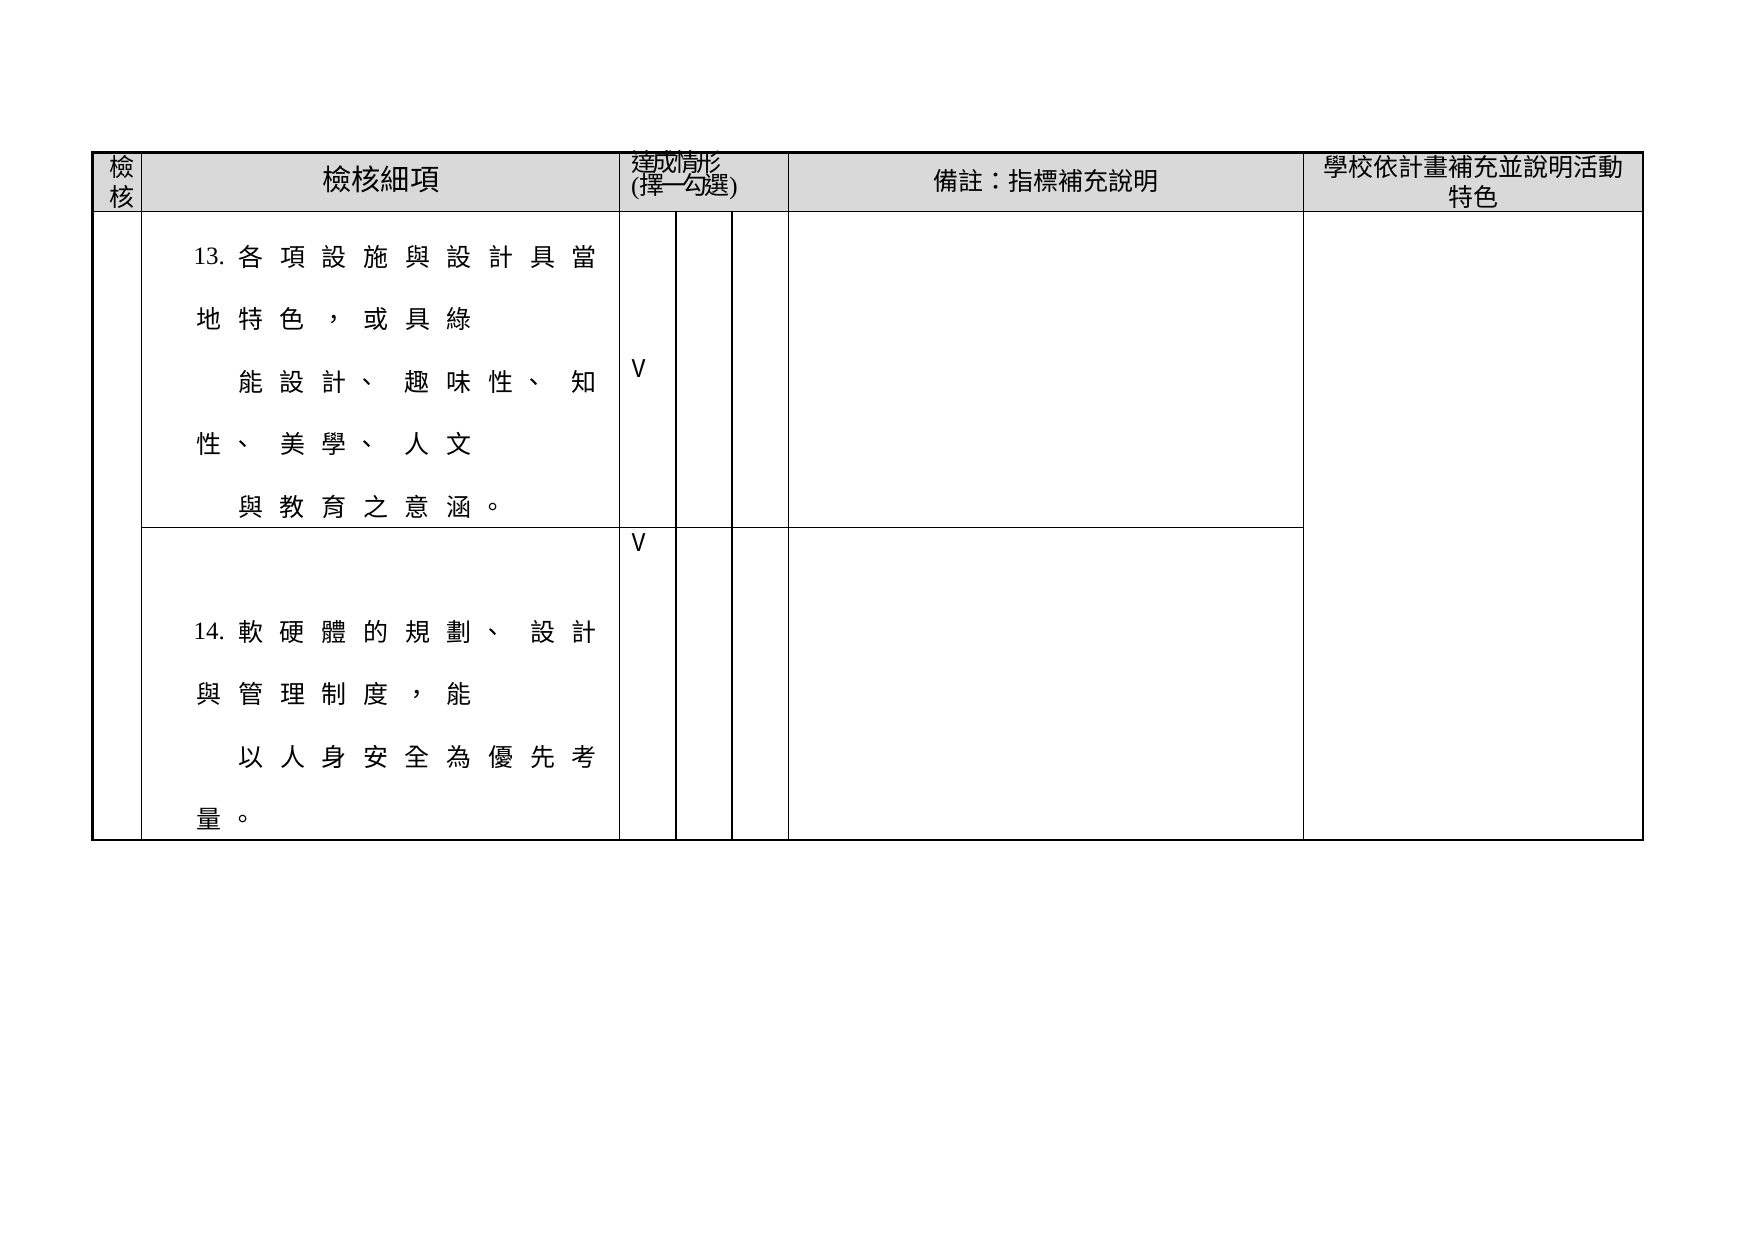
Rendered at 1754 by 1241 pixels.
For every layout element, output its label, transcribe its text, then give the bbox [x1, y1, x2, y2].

table_cell [789, 528, 1303, 839]
table_header 達成情形 (擇一勾選) [620, 154, 788, 211]
table_cell [677, 212, 731, 526]
table_cell [789, 212, 1303, 526]
table_header 檢核項目 [94, 154, 141, 211]
table_header 檢核細項 [142, 154, 619, 211]
table_cell [677, 528, 731, 839]
table_cell 13.各項設施與設計具當地特色，或具綠 能設計、趣味性、知性、美學、人文 與教育之意涵。 [142, 212, 619, 526]
table_cell 14.軟硬體的規劃、設計與管理制度，能 以人身安全為優先考量。 [142, 528, 619, 839]
table_cell [733, 212, 788, 526]
table_cell V [620, 528, 675, 839]
table_cell [733, 528, 788, 839]
table_cell V [620, 212, 675, 526]
table_header 備註：指標補充說明 [789, 154, 1303, 211]
table_header 學校依計畫補充並說明活動特色 [1304, 154, 1642, 211]
table_cell 場域選擇及安全 準備 [94, 212, 141, 839]
table_cell [1304, 212, 1642, 839]
